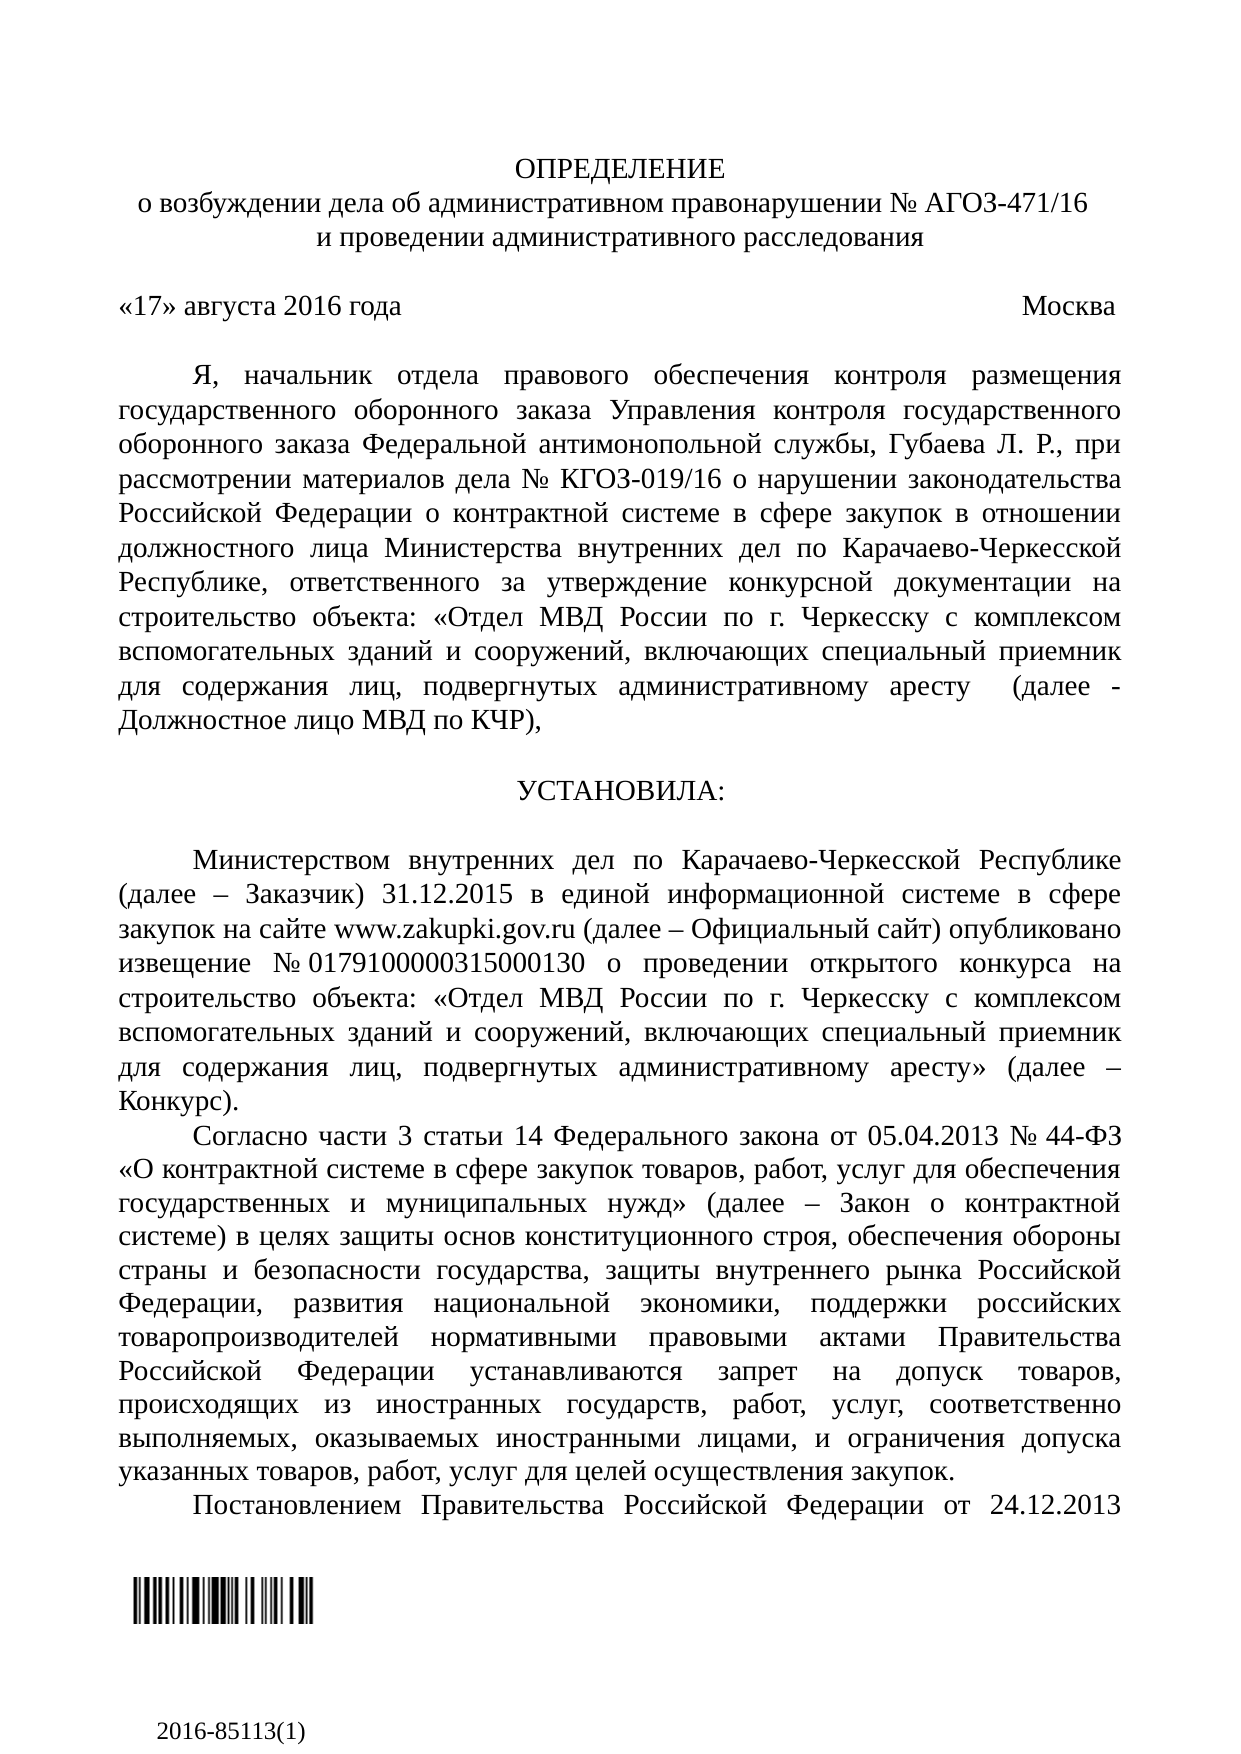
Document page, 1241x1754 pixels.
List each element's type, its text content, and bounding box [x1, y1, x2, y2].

text и проведении административного расследования [118, 219, 1122, 252]
text Я, начальник отдела правового обеспечения контроля размещения государственного оборонного заказа Управления контроля государственного оборонного заказа Федеральной антимонопольной службы, Губаева Л. Р., при рассмотрении материалов дела № КГОЗ-019/16 о нарушении законодательства Российской Федерации о контрактной системе в сфере закупок в отношении должностного лица Министерства внутренних дел по Карачаево-Черкесской Республике, ответственного за утверждение конкурсной документации на строительство объекта: «Отдел МВД России по г. Черкесску с комплексом вспомогательных зданий и сооружений, включающих специальный приемник для содержания лиц, подвергнутых административному аресту (далее - Должностное лицо МВД по КЧР), [118, 357, 1122, 736]
text УСТАНОВИЛА: [118, 773, 1122, 806]
text о возбуждении дела об административном правонарушении № АГОЗ-471/16 [118, 185, 1122, 219]
text ОПРЕДЕЛЕНИЕ [118, 152, 1122, 185]
text Постановлением Правительства Российской Федерации от 24.12.2013 [118, 1487, 1122, 1520]
text Согласно части 3 статьи 14 Федерального закона от 05.04.2013 № 44-ФЗ «О контрактной системе в сфере закупок товаров, работ, услуг для обеспечения государственных и муниципальных нужд» (далее – Закон о контрактной системе) в целях защиты основ конституционного строя, обеспечения обороны страны и безопасности государства, защиты внутреннего рынка Российской Федерации, развития национальной экономики, поддержки российских товаропроизводителей нормативными правовыми актами Правительства Российской Федерации устанавливаются запрет на допуск товаров, происходящих из иностранных государств, работ, услуг, соответственно выполняемых, оказываемых иностранными лицами, и ограничения допуска указанных товаров, работ, услуг для целей осуществления закупок. [118, 1118, 1122, 1487]
text «17» августа 2016 года Москва [118, 288, 1122, 322]
text Министерством внутренних дел по Карачаево-Черкесской Республике (далее – Заказчик) 31.12.2015 в единой информационной системе в сфере закупок на сайте www.zakupki.gov.ru (далее – Официальный сайт) опубликовано извещение № 0179100000315000130 о проведении открытого конкурса на строительство объекта: «Отдел МВД России по г. Черкесску с комплексом вспомогательных зданий и сооружений, включающих специальный приемник для содержания лиц, подвергнутых административному аресту» (далее – Конкурс). [118, 842, 1122, 1117]
picture [118, 1577, 331, 1624]
